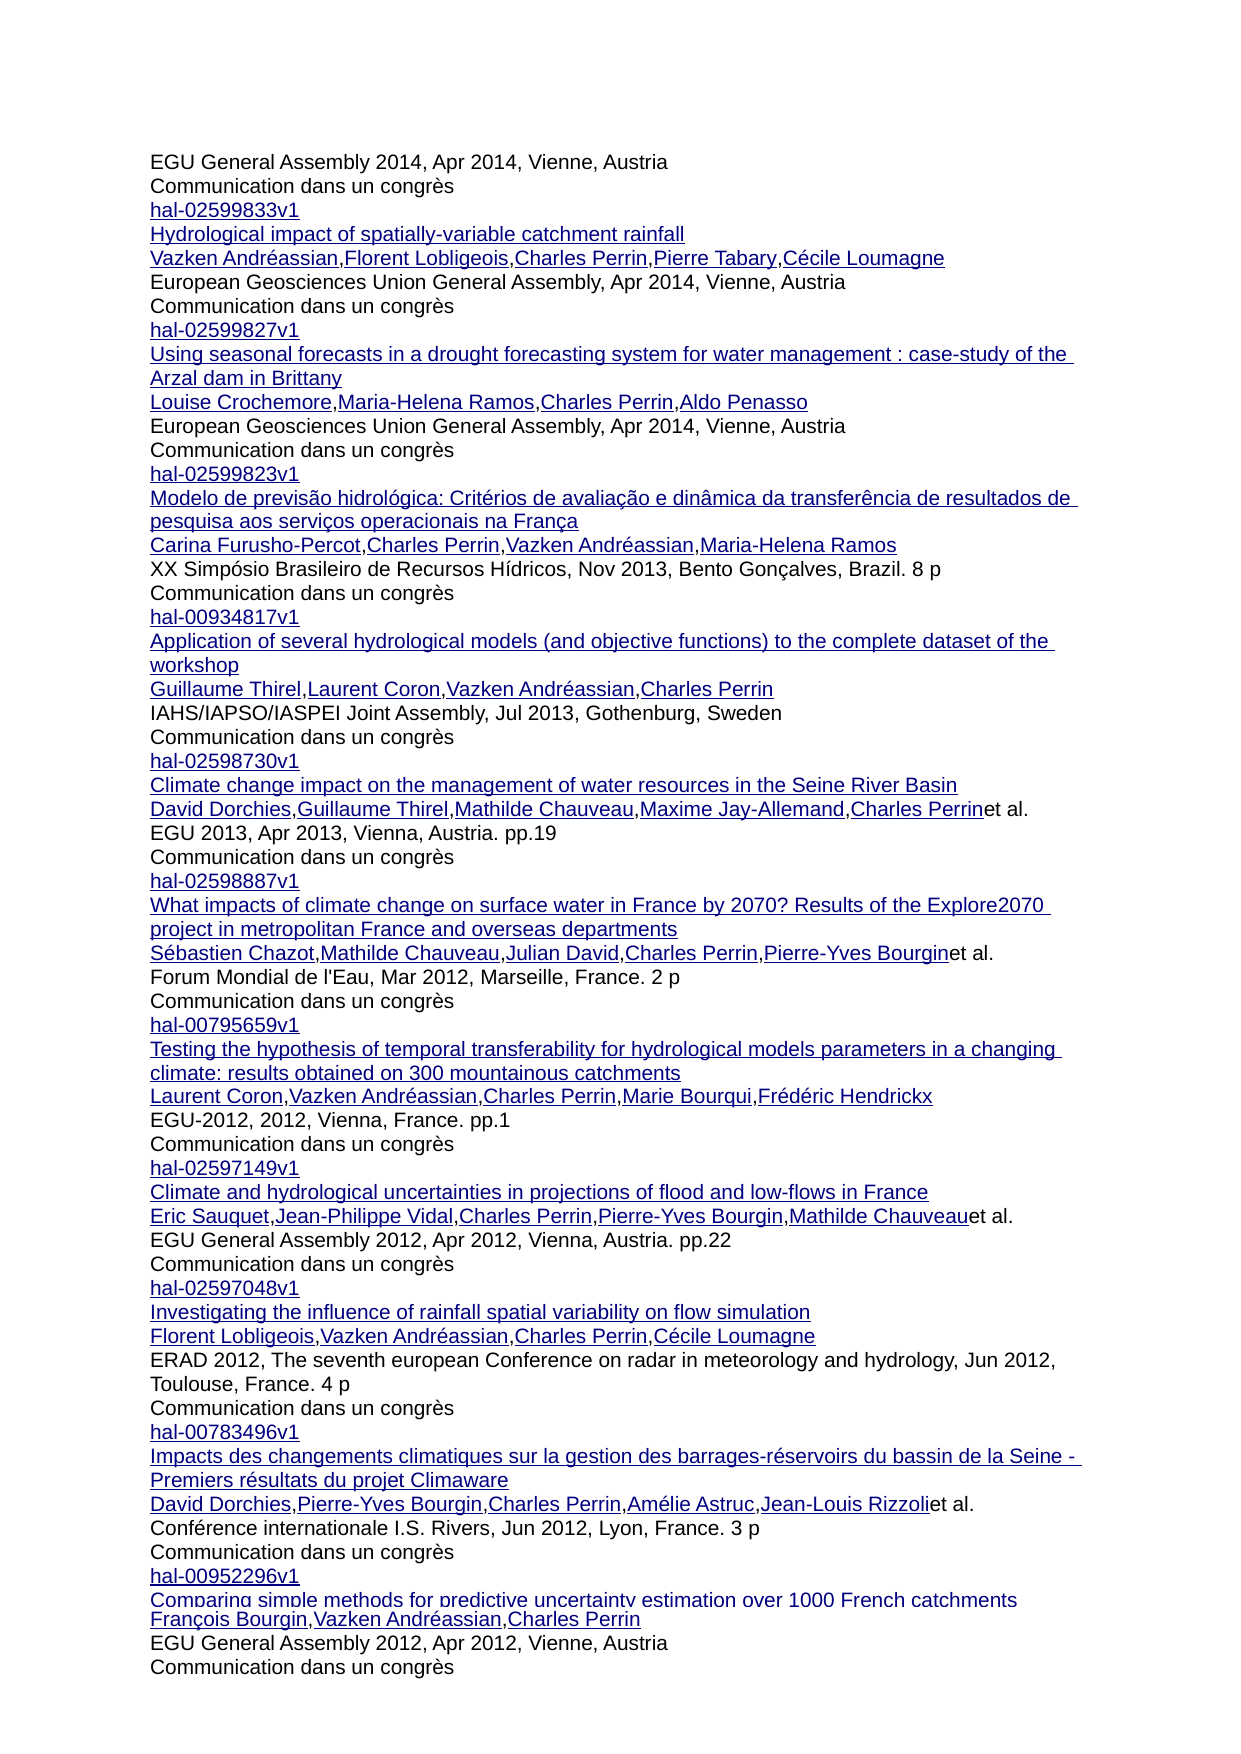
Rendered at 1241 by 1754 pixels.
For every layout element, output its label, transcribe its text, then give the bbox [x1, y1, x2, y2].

table_cell Investigating the influence of rainfall spatial variability on flow simulation Florent Lobligeois,Vazken Andréassian,Charles Perrin,Cécile Loumagne ERAD 2012, The seventh european Conference on radar in meteorology and hydrology, Jun 2012, Toulouse, France. 4 p Communication dans un congrès hal-00783496v1 [150, 1300, 1090, 1444]
table_cell EGU General Assembly 2014, Apr 2014, Vienne, Austria Communication dans un congrès hal-02599833v1 [150, 150, 1090, 222]
table_cell Testing the hypothesis of temporal transferability for hydrological models parameters in a changing climate: results obtained on 300 mountainous catchments Laurent Coron,Vazken Andréassian,Charles Perrin,Marie Bourqui,Frédéric Hendrickx EGU-2012, 2012, Vienna, France. pp.1 Communication dans un congrès hal-02597149v1 [150, 1036, 1090, 1180]
table_cell Hydrological impact of spatially-variable catchment rainfall Vazken Andréassian,Florent Lobligeois,Charles Perrin,Pierre Tabary,Cécile Loumagne European Geosciences Union General Assembly, Apr 2014, Vienne, Austria Communication dans un congrès hal-02599827v1 [150, 222, 1090, 342]
table_cell Using seasonal forecasts in a drought forecasting system for water management : case-study of the Arzal dam in Brittany Louise Crochemore,Maria-Helena Ramos,Charles Perrin,Aldo Penasso European Geosciences Union General Assembly, Apr 2014, Vienne, Austria Communication dans un congrès hal-02599823v1 [150, 342, 1090, 485]
table_cell Impacts des changements climatiques sur la gestion des barrages-réservoirs du bassin de la Seine - Premiers résultats du projet Climaware David Dorchies,Pierre-Yves Bourgin,Charles Perrin,Amélie Astruc,Jean-Louis Rizzoliet al. Conférence internationale I.S. Rivers, Jun 2012, Lyon, France. 3 p Communication dans un congrès hal-00952296v1 [150, 1444, 1090, 1587]
table_cell Application of several hydrological models (and objective functions) to the complete dataset of the workshop Guillaume Thirel,Laurent Coron,Vazken Andréassian,Charles Perrin IAHS/IAPSO/IASPEI Joint Assembly, Jul 2013, Gothenburg, Sweden Communication dans un congrès hal-02598730v1 [150, 629, 1090, 773]
table_cell Climate change impact on the management of water resources in the Seine River Basin David Dorchies,Guillaume Thirel,Mathilde Chauveau,Maxime Jay-Allemand,Charles Perrinet al. EGU 2013, Apr 2013, Vienna, Austria. pp.19 Communication dans un congrès hal-02598887v1 [150, 773, 1090, 893]
table_cell What impacts of climate change on surface water in France by 2070? Results of the Explore2070 project in metropolitan France and overseas departments Sébastien Chazot,Mathilde Chauveau,Julian David,Charles Perrin,Pierre-Yves Bourginet al. Forum Mondial de l'Eau, Mar 2012, Marseille, France. 2 p Communication dans un congrès hal-00795659v1 [150, 893, 1090, 1036]
table_cell Comparing simple methods for predictive uncertainty estimation over 1000 French catchments François Bourgin,Vazken Andréassian,Charles Perrin EGU General Assembly 2012, Apr 2012, Vienne, Austria Communication dans un congrès [150, 1588, 1090, 1679]
table_cell Modelo de previsão hidrológica: Critérios de avaliação e dinâmica da transferência de resultados de pesquisa aos serviços operacionais na França Carina Furusho-Percot,Charles Perrin,Vazken Andréassian,Maria-Helena Ramos XX Simpósio Brasileiro de Recursos Hídricos, Nov 2013, Bento Gonçalves, Brazil. 8 p Communication dans un congrès hal-00934817v1 [150, 485, 1090, 629]
table_cell Climate and hydrological uncertainties in projections of flood and low-flows in France Eric Sauquet,Jean-Philippe Vidal,Charles Perrin,Pierre-Yves Bourgin,Mathilde Chauveauet al. EGU General Assembly 2012, Apr 2012, Vienna, Austria. pp.22 Communication dans un congrès hal-02597048v1 [150, 1180, 1090, 1300]
